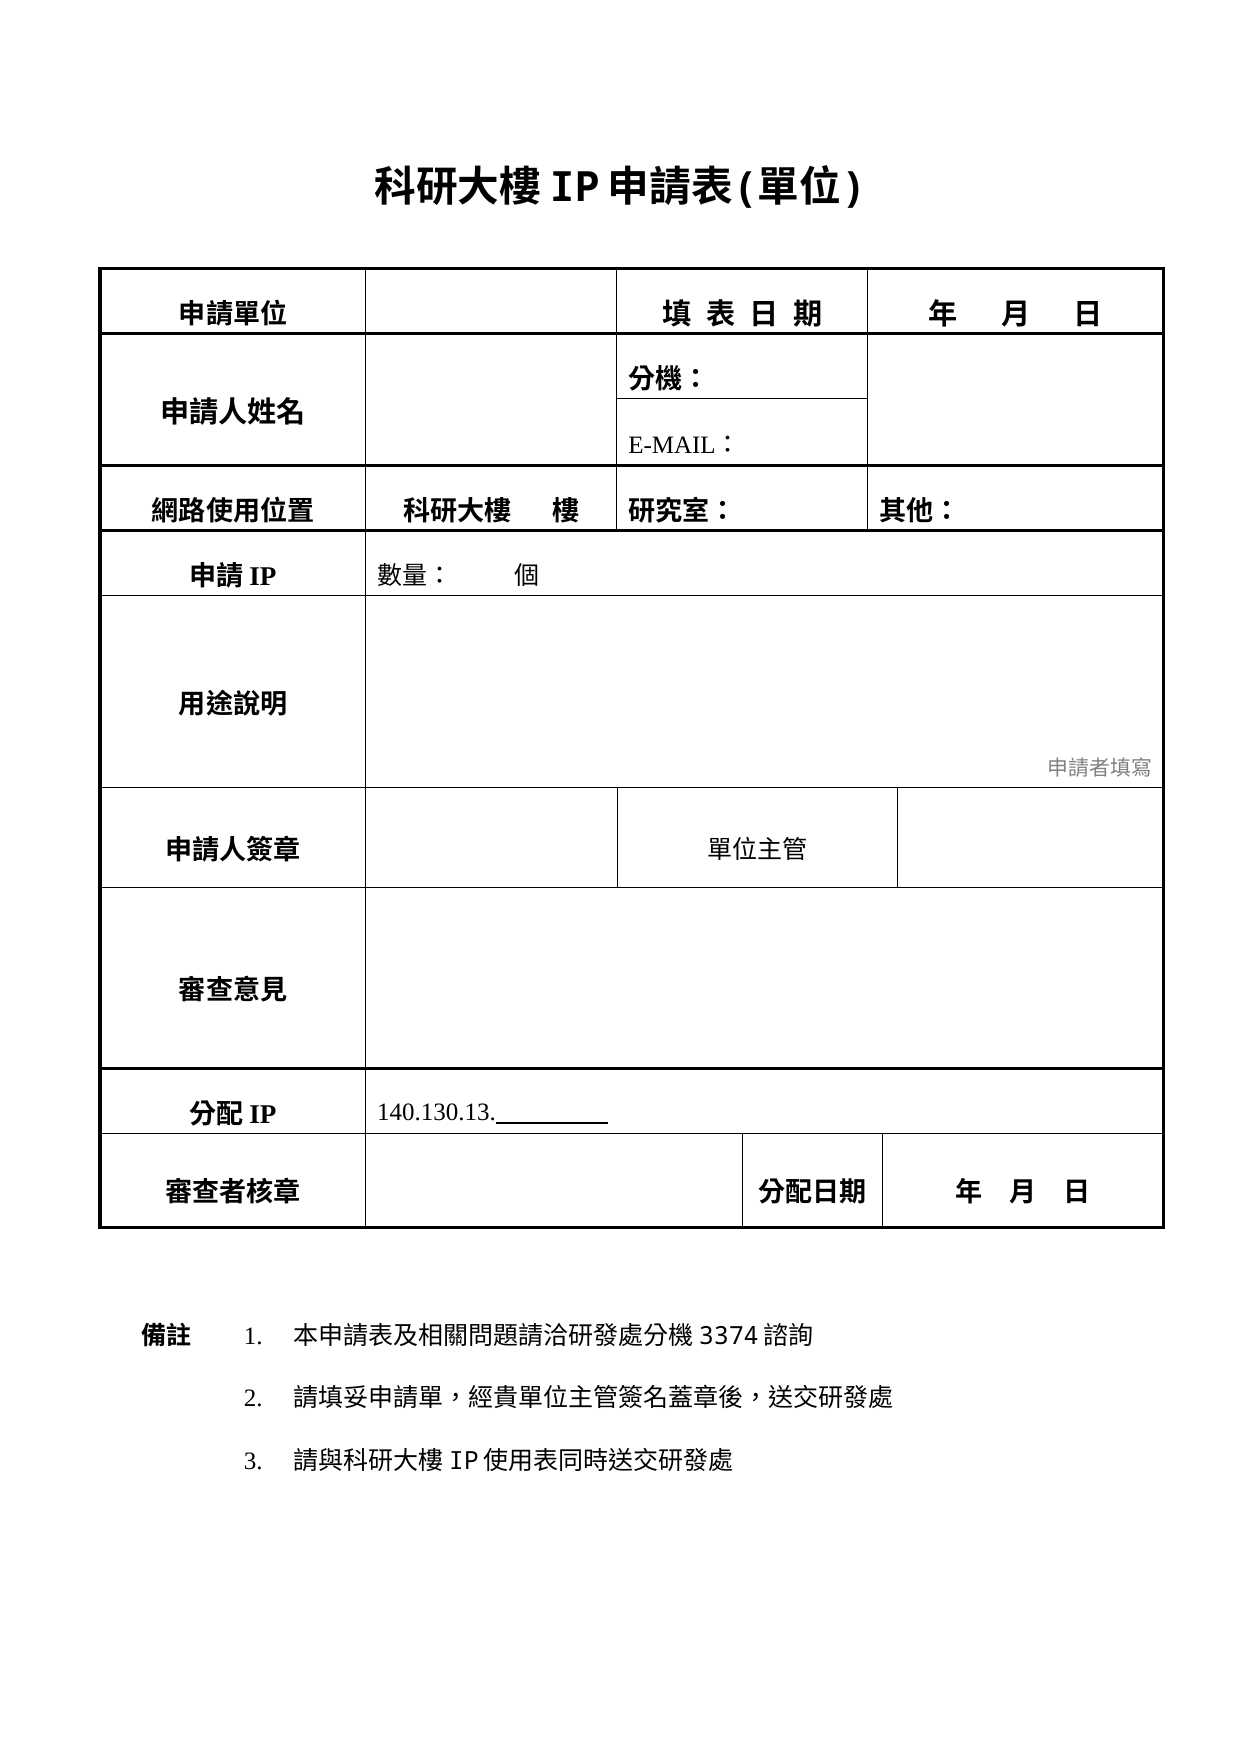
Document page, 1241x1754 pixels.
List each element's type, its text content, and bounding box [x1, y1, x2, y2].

table_header [366, 270, 616, 332]
table_cell 分機： [617, 335, 867, 398]
table_cell 申請者填寫 [366, 596, 1162, 787]
table_header 本申請表及相關問題請洽研發處分機3374諮詢 請填妥申請單，經貴單位主管簽名蓋章後，送交研發處 請與科研大樓IP使用表同時送交研發處 [232, 1292, 1152, 1479]
table_cell 數量： 個 [366, 532, 1162, 595]
table_cell [868, 335, 1162, 463]
text 科研大樓IP申請表(單位) [89, 142, 1152, 204]
table_cell 申請人簽章 [102, 788, 365, 887]
table_cell 140.130.13. [366, 1070, 1162, 1133]
table_cell 審查者核章 [102, 1134, 365, 1226]
table_header 備註 [100, 1292, 232, 1479]
table_cell 研究室： [617, 467, 867, 529]
table_cell 分配IP [102, 1070, 365, 1133]
table_header 填 表 日 期 [617, 270, 867, 332]
table_cell [366, 788, 617, 887]
table_header 年 月 日 [868, 270, 1162, 332]
table_cell 網路使用位置 [102, 467, 365, 529]
table_cell 申請IP [102, 532, 365, 595]
table_cell [366, 888, 1162, 1067]
table_cell 單位主管 [618, 788, 897, 887]
table_cell 分配日期 [743, 1134, 882, 1226]
table_cell 審查意見 [102, 888, 365, 1067]
table_cell E-MAIL： [617, 399, 867, 463]
table_cell 科研大樓 樓 [366, 467, 616, 529]
table_cell 申請人姓名 [102, 335, 365, 463]
table_header 申請單位 [102, 270, 365, 332]
table_cell [366, 335, 616, 463]
table_cell 用途說明 [102, 596, 365, 787]
table_cell [898, 788, 1162, 887]
table_cell 其他： [868, 467, 1162, 529]
table_cell 年 月 日 [883, 1134, 1162, 1226]
table_cell [366, 1134, 742, 1226]
